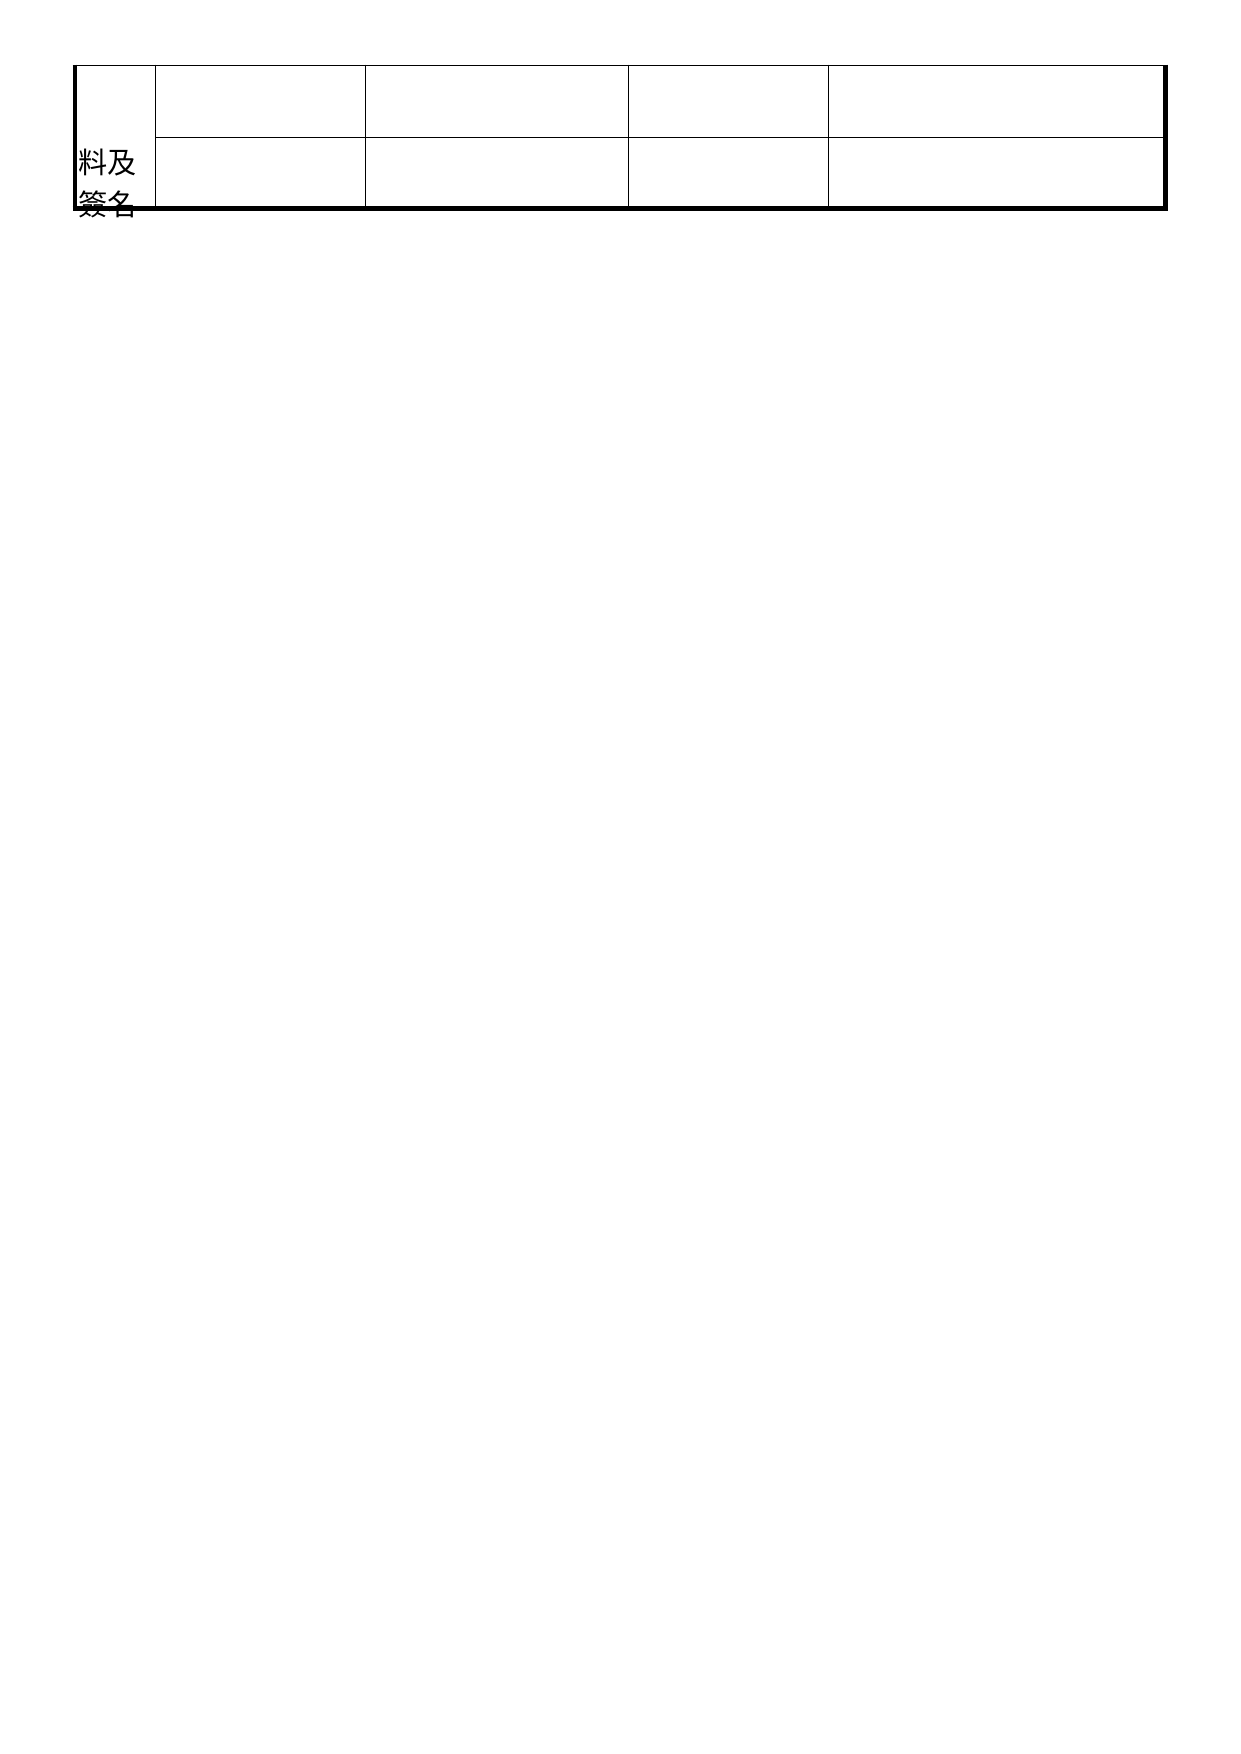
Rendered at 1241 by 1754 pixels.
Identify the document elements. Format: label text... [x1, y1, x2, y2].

table_cell 評選 委員 會人 員資 料及 簽名 [77, 66, 155, 206]
table_cell [629, 66, 828, 137]
table_cell [366, 138, 628, 206]
table_cell [366, 66, 628, 137]
table_cell [829, 138, 1163, 206]
table_cell [829, 66, 1163, 137]
table_cell [156, 66, 365, 137]
table_cell [629, 138, 828, 206]
table_cell [156, 138, 365, 206]
